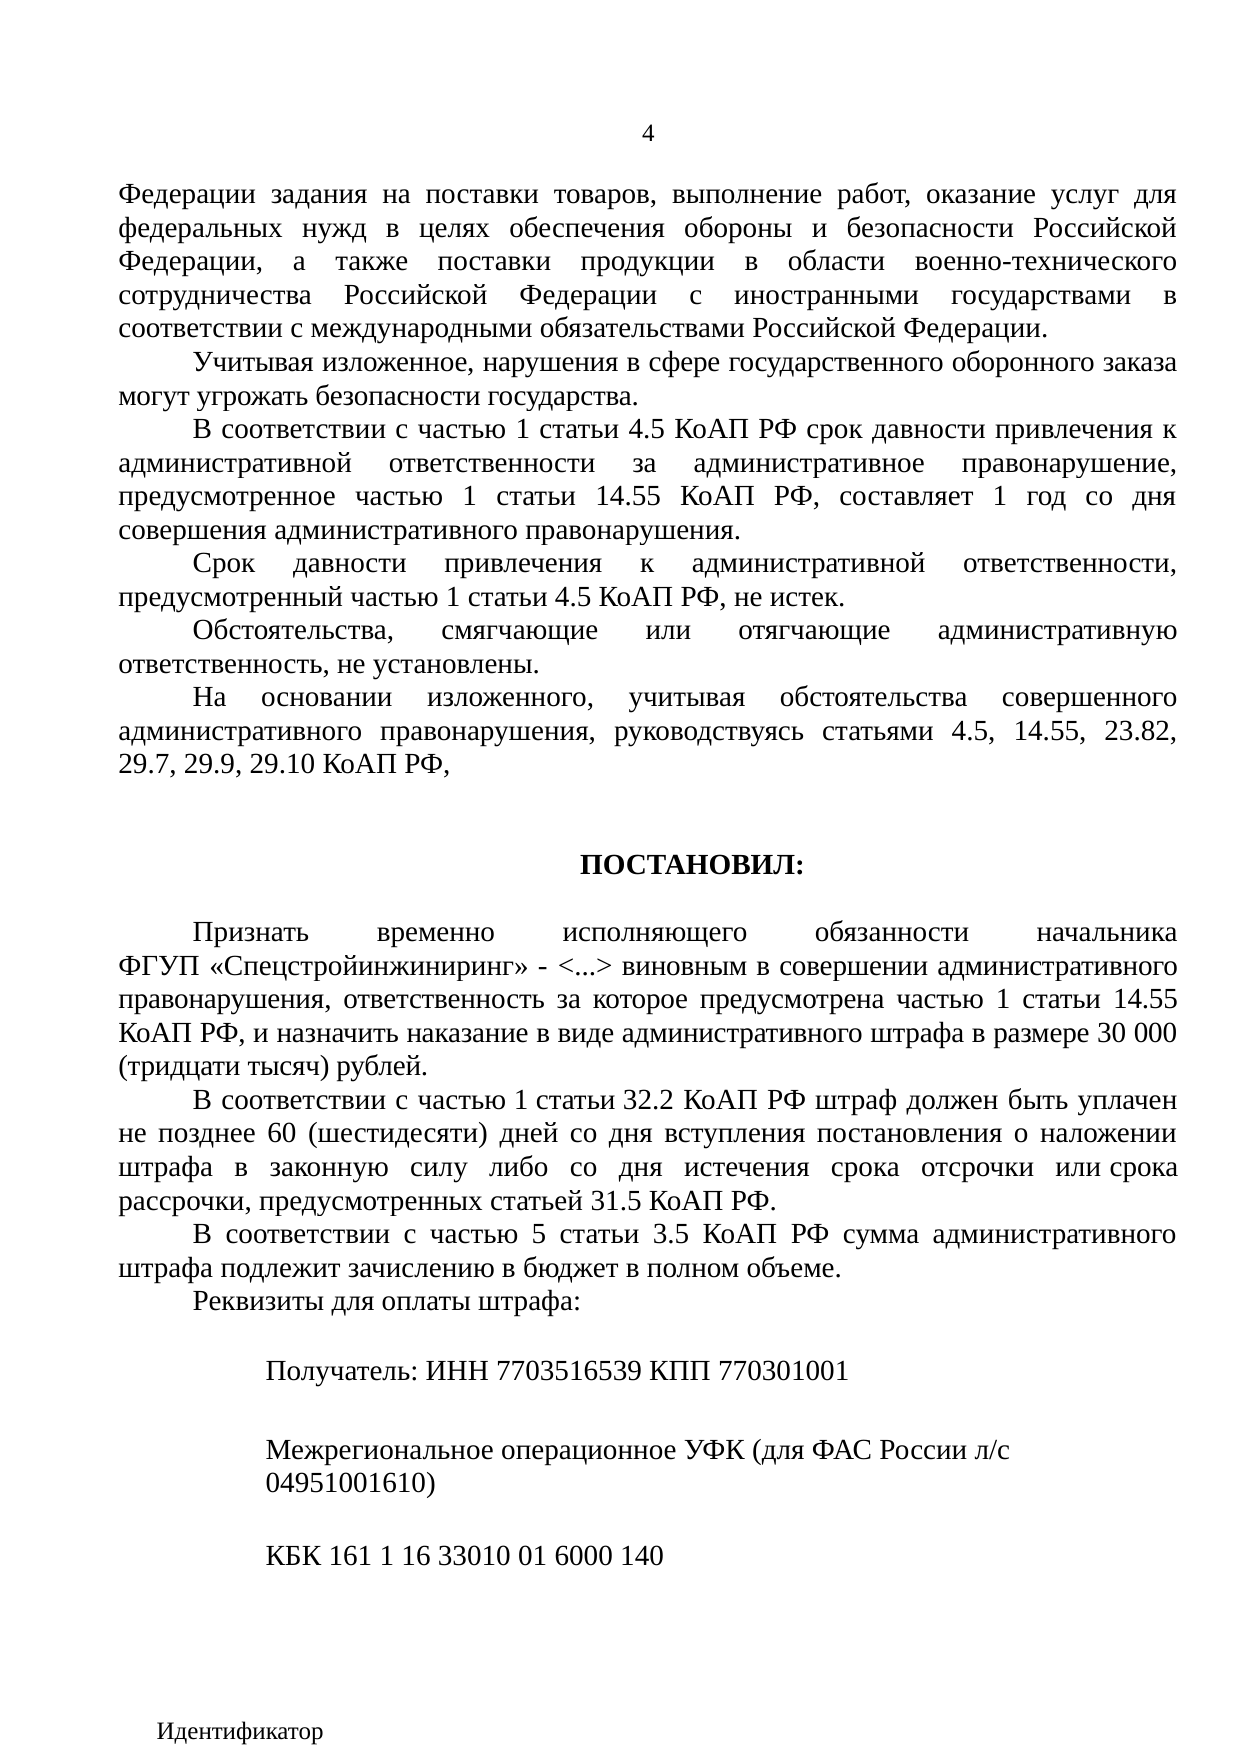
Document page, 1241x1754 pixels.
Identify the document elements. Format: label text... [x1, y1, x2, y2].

text КБК 161 1 16 33010 01 6000 140 [265, 1538, 1178, 1572]
text В соответствии с частью 1 статьи 4.5 КоАП РФ срок давности привлечения к административной ответственности за административное правонарушение, предусмотренное частью 1 статьи 14.55 КоАП РФ, составляет 1 год со дня совершения административного правонарушения. [118, 411, 1178, 545]
text На основании изложенного, учитывая обстоятельства совершенного административного правонарушения, руководствуясь статьями 4.5, 14.55, 23.82, 29.7, 29.9, 29.10 КоАП РФ, [118, 679, 1178, 780]
text Реквизиты для оплаты штрафа: [118, 1283, 1178, 1317]
text Федерации задания на поставки товаров, выполнение работ, оказание услуг для федеральных нужд в целях обеспечения обороны и безопасности Российской Федерации, а также поставки продукции в области военно-технического сотрудничества Российской Федерации с иностранными государствами в соответствии с международными обязательствами Российской Федерации. [118, 176, 1178, 344]
text ПОСТАНОВИЛ: [118, 847, 1178, 881]
text Обстоятельства, смягчающие или отягчающие административную ответственность, не установлены. [118, 612, 1178, 679]
text Получатель: ИНН 7703516539 КПП 770301001 [265, 1353, 1178, 1387]
text Срок давности привлечения к административной ответственности, предусмотренный частью 1 статьи 4.5 КоАП РФ, не истек. [118, 545, 1178, 612]
text В соответствии с частью 1 статьи 32.2 КоАП РФ штраф должен быть уплачен не позднее 60 (шестидесяти) дней со дня вступления постановления о наложении штрафа в законную силу либо со дня истечения срока отсрочки или срока рассрочки, предусмотренных статьей 31.5 КоАП РФ. [118, 1082, 1178, 1216]
text Межрегиональное операционное УФК (для ФАС России л/с 04951001610) [265, 1432, 1178, 1533]
text Учитывая изложенное, нарушения в сфере государственного оборонного заказа могут угрожать безопасности государства. [118, 344, 1178, 411]
text В соответствии с частью 5 статьи 3.5 КоАП РФ сумма административного штрафа подлежит зачислению в бюджет в полном объеме. [118, 1216, 1178, 1283]
text Признать временно исполняющего обязанности начальника ФГУП «Спецстройинжиниринг» - <...> виновным в совершении административного правонарушения, ответственность за которое предусмотрена частью 1 статьи 14.55 КоАП РФ, и назначить наказание в виде административного штрафа в размере 30 000 (тридцати тысяч) рублей. [118, 914, 1178, 1082]
